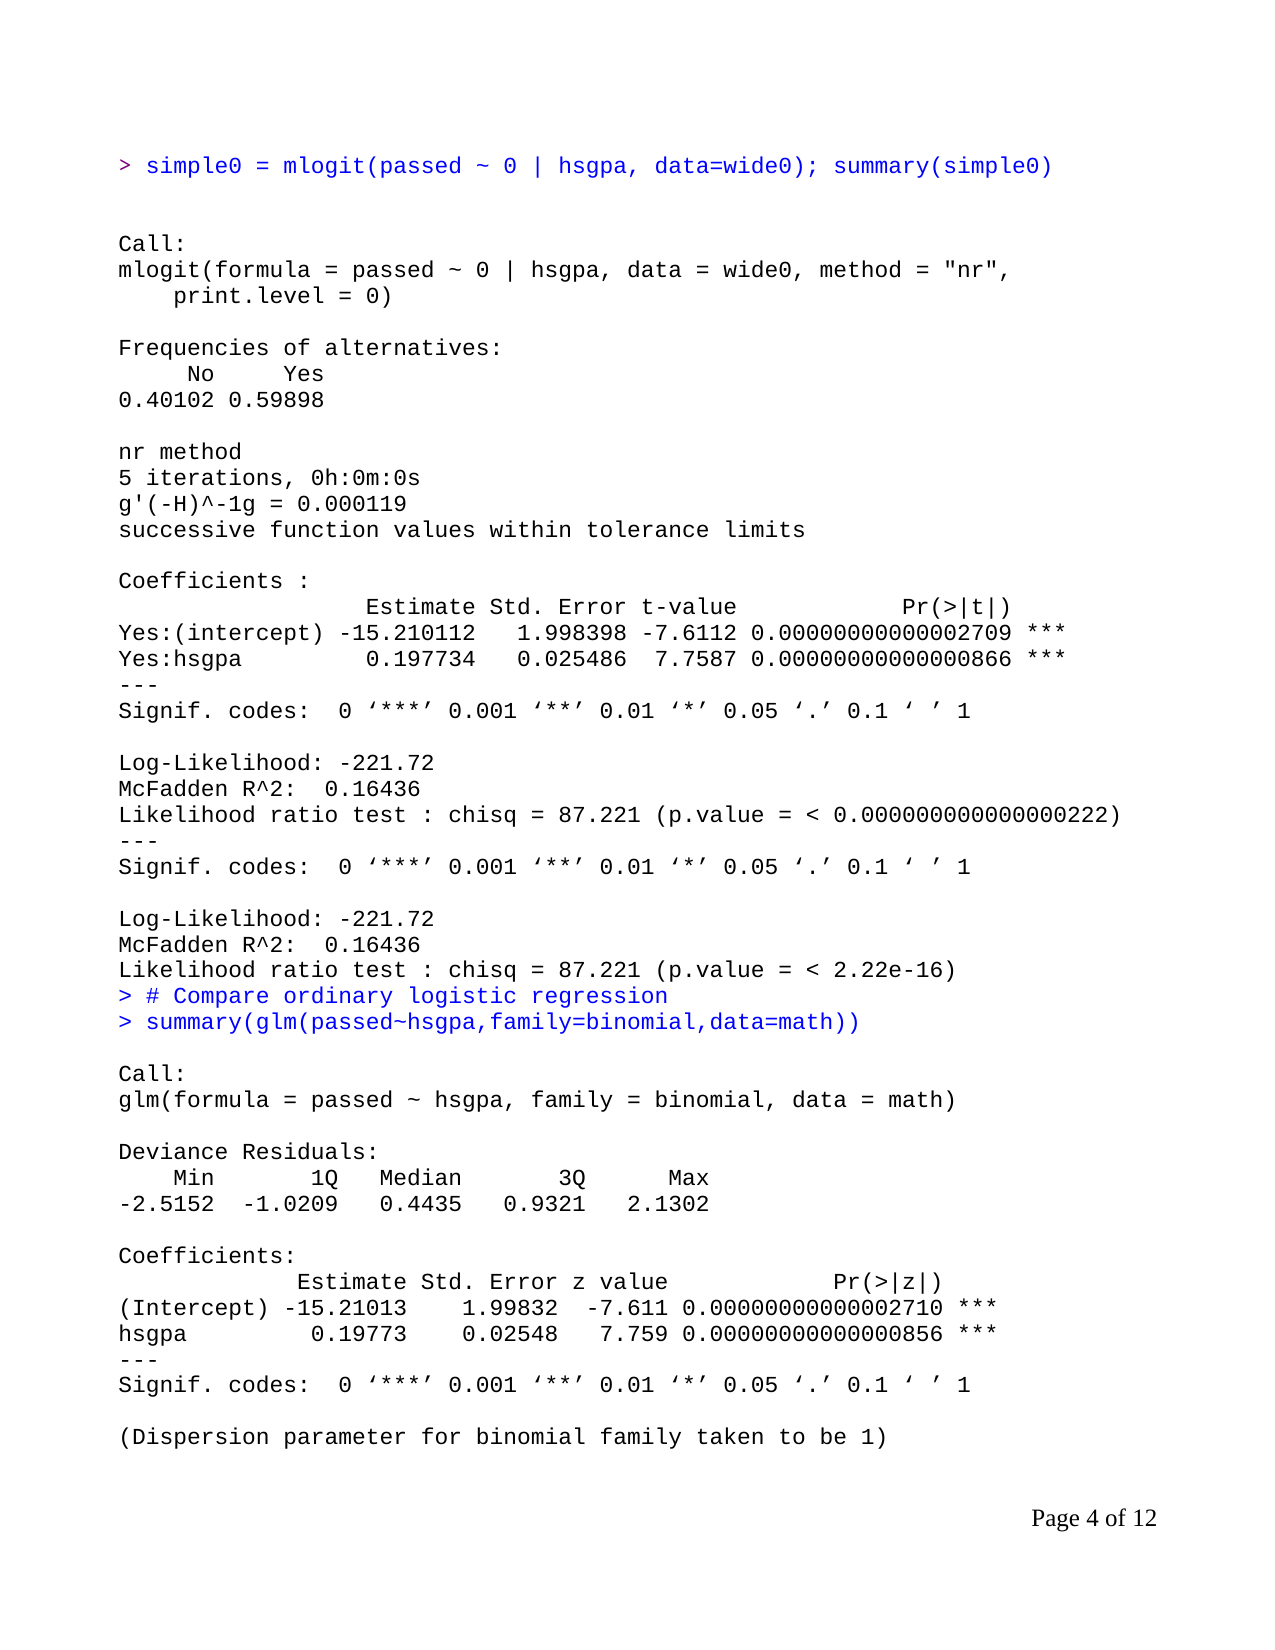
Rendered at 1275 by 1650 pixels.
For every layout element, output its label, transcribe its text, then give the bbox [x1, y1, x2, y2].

text hsgpa 0.19773 0.02548 7.759 0.00000000000000856 *** [118, 1322, 1157, 1348]
text --- [118, 673, 1157, 699]
text nr method [118, 440, 1157, 466]
text No Yes [118, 362, 1157, 388]
text Coefficients : [118, 570, 1157, 596]
text --- [118, 829, 1157, 855]
text glm(formula = passed ~ hsgpa, family = binomial, data = math) [118, 1088, 1157, 1114]
text Log-Likelihood: -221.72 [118, 907, 1157, 933]
text -2.5152 -1.0209 0.4435 0.9321 2.1302 [118, 1192, 1157, 1218]
text Estimate Std. Error t-value Pr(>|t|) [118, 596, 1157, 622]
text Deviance Residuals: [118, 1140, 1157, 1166]
text Min 1Q Median 3Q Max [118, 1166, 1157, 1192]
text g'(-H)^-1g = 0.000119 [118, 492, 1157, 518]
text print.level = 0) [118, 284, 1157, 310]
text Likelihood ratio test : chisq = 87.221 (p.value = < 0.000000000000000222) [118, 803, 1157, 829]
text Call: [118, 1063, 1157, 1088]
text 0.40102 0.59898 [118, 388, 1157, 414]
text Signif. codes: 0 ‘***’ 0.001 ‘**’ 0.01 ‘*’ 0.05 ‘.’ 0.1 ‘ ’ 1 [118, 699, 1157, 725]
text Yes:hsgpa 0.197734 0.025486 7.7587 0.00000000000000866 *** [118, 648, 1157, 673]
text Frequencies of alternatives: [118, 336, 1157, 362]
text --- [118, 1348, 1157, 1374]
text > # Compare ordinary logistic regression [118, 985, 1157, 1011]
text Coefficients: [118, 1244, 1157, 1270]
text McFadden R^2: 0.16436 [118, 933, 1157, 959]
text mlogit(formula = passed ~ 0 | hsgpa, data = wide0, method = "nr", [118, 258, 1157, 284]
text Signif. codes: 0 ‘***’ 0.001 ‘**’ 0.01 ‘*’ 0.05 ‘.’ 0.1 ‘ ’ 1 [118, 1374, 1157, 1400]
text successive function values within tolerance limits [118, 518, 1157, 544]
text Yes:(intercept) -15.210112 1.998398 -7.6112 0.00000000000002709 *** [118, 622, 1157, 648]
text McFadden R^2: 0.16436 [118, 777, 1157, 803]
text (Intercept) -15.21013 1.99832 -7.611 0.00000000000002710 *** [118, 1296, 1157, 1322]
text (Dispersion parameter for binomial family taken to be 1) [118, 1426, 1157, 1452]
text > simple0 = mlogit(passed ~ 0 | hsgpa, data=wide0); summary(simple0) [118, 149, 1157, 181]
text Call: [118, 233, 1157, 258]
text > summary(glm(passed~hsgpa,family=binomial,data=math)) [118, 1011, 1157, 1037]
text Signif. codes: 0 ‘***’ 0.001 ‘**’ 0.01 ‘*’ 0.05 ‘.’ 0.1 ‘ ’ 1 [118, 855, 1157, 881]
text Likelihood ratio test : chisq = 87.221 (p.value = < 2.22e-16) [118, 959, 1157, 985]
text Log-Likelihood: -221.72 [118, 751, 1157, 777]
text Estimate Std. Error z value Pr(>|z|) [118, 1270, 1157, 1296]
text 5 iterations, 0h:0m:0s [118, 466, 1157, 492]
